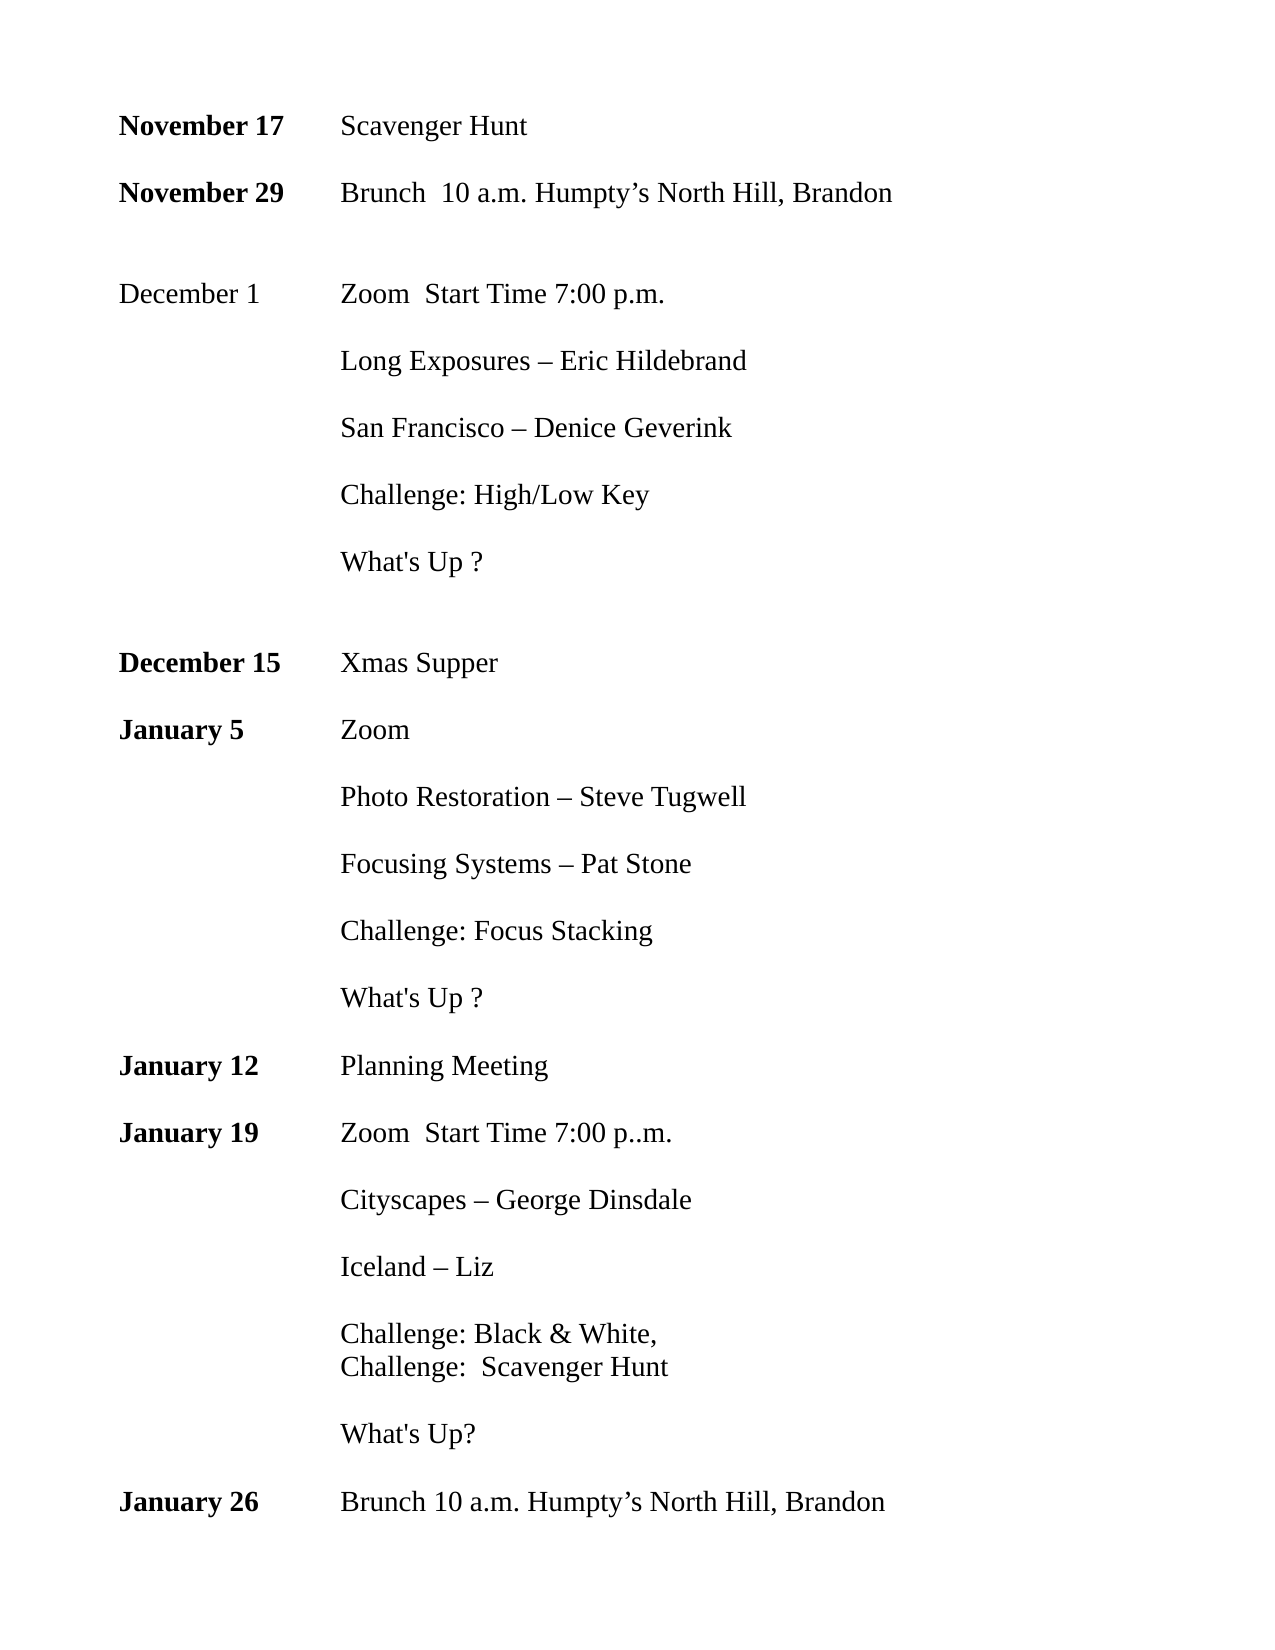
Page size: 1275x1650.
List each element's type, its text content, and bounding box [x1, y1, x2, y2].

text Challenge: Focus Stacking [118, 913, 1156, 947]
text Long Exposures – Eric Hildebrand [118, 343, 1156, 377]
text Cityscapes – George Dinsdale [118, 1182, 1156, 1215]
text January 12 Planning Meeting [118, 1048, 1156, 1081]
text Challenge: High/Low Key [118, 477, 1156, 511]
text What's Up? [118, 1417, 1156, 1450]
text November 17 Scavenger Hunt [118, 108, 1156, 142]
text January 19 Zoom Start Time 7:00 p..m. [118, 1115, 1156, 1148]
text Photo Restoration – Steve Tugwell [118, 779, 1156, 813]
text December 15 Xmas Supper [118, 645, 1156, 679]
text Focusing Systems – Pat Stone [118, 846, 1156, 880]
text Iceland – Liz [118, 1249, 1156, 1282]
text What's Up ? [118, 544, 1156, 578]
text What's Up ? [118, 981, 1156, 1014]
text Challenge: Black & White, [118, 1316, 1156, 1349]
text Challenge: Scavenger Hunt [118, 1349, 1156, 1383]
text November 29 Brunch 10 a.m. Humpty’s North Hill, Brandon [118, 176, 1156, 209]
text January 26 Brunch 10 a.m. Humpty’s North Hill, Brandon [118, 1484, 1156, 1517]
text San Francisco – Denice Geverink [118, 410, 1156, 444]
text January 5 Zoom [118, 712, 1156, 746]
text December 1 Zoom Start Time 7:00 p.m. [118, 276, 1156, 310]
